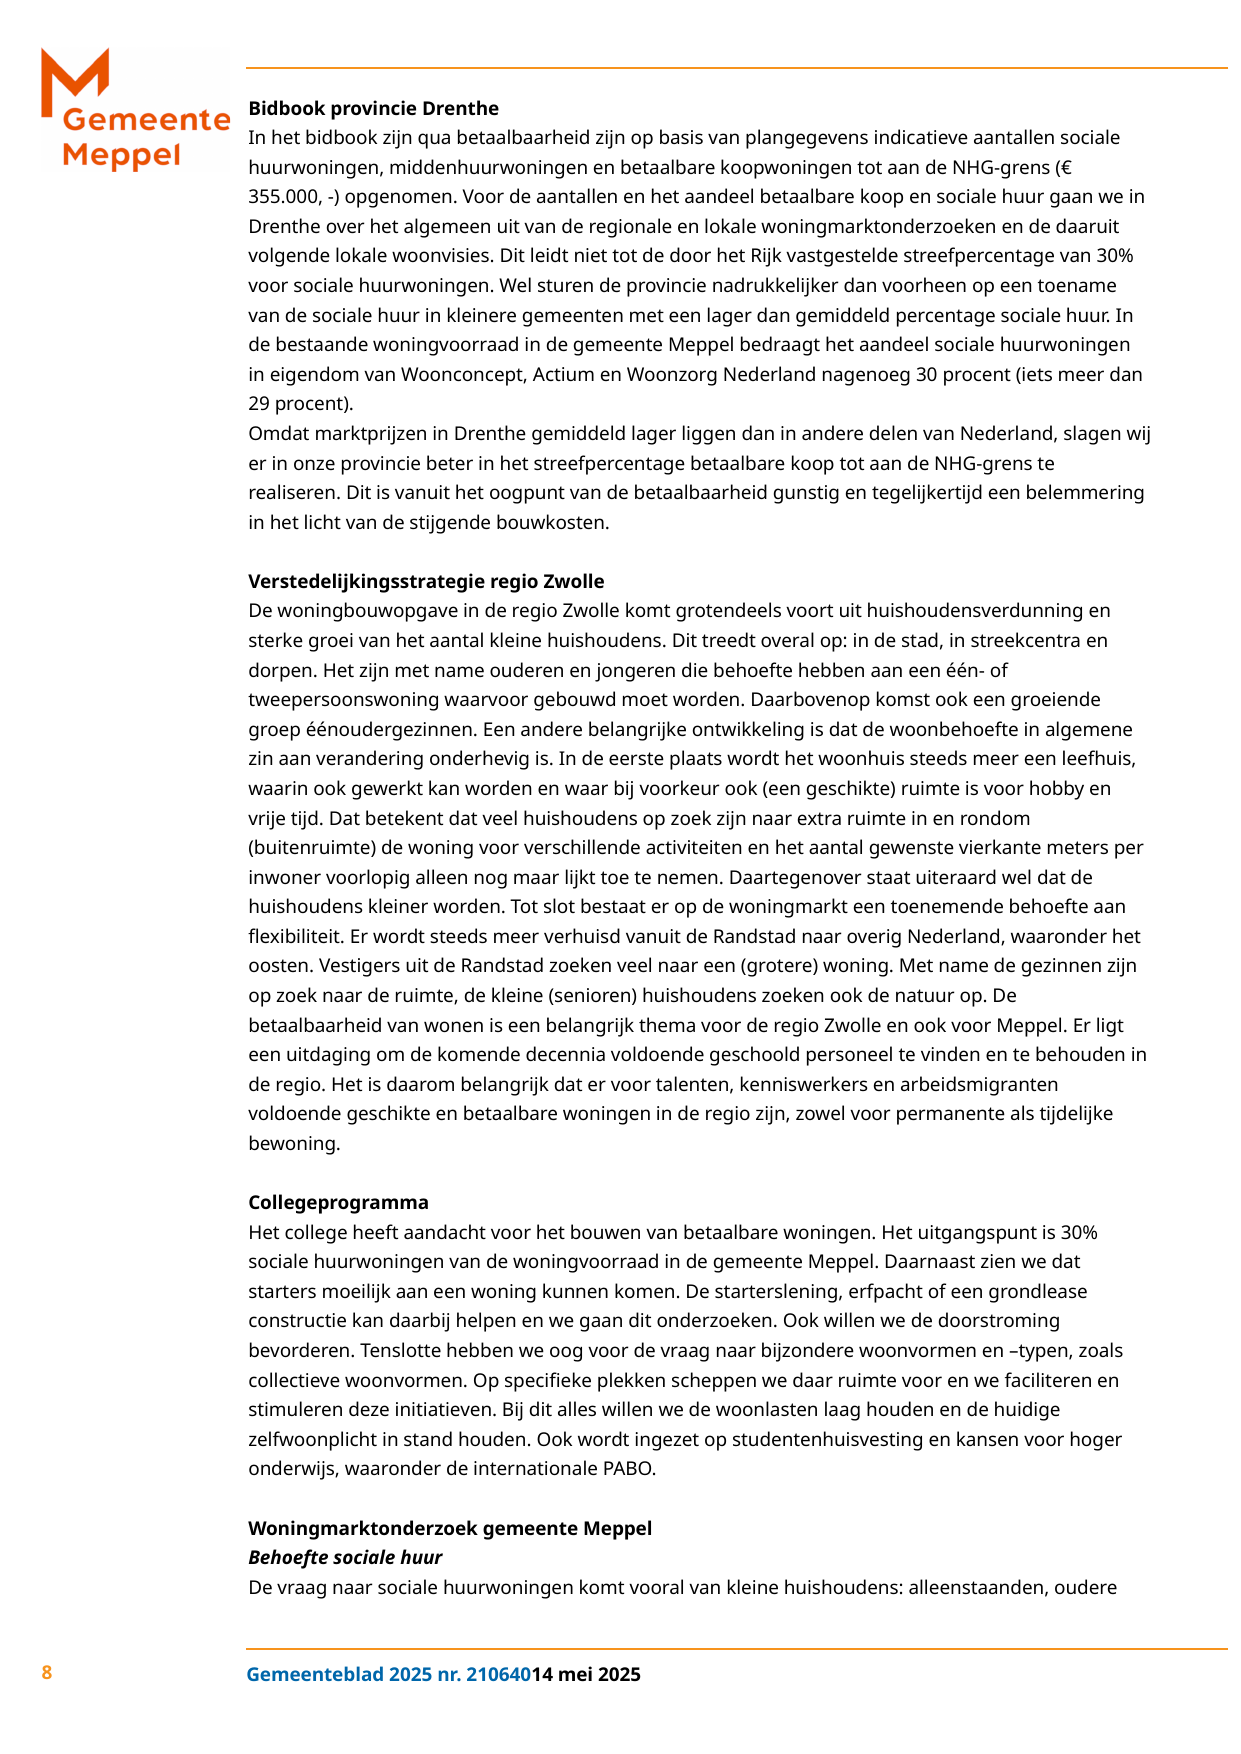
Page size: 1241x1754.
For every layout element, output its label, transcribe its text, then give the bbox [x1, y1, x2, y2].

text De woningbouwopgave in de regio Zwolle komt grotendeels voort uit huishoudensverdunning en sterke groei van het aantal kleine huishoudens. Dit treedt overal op: in de stad, in streekcentra en dorpen. Het zijn met name ouderen en jongeren die behoefte hebben aan een één- of tweepersoonswoning waarvoor gebouwd moet worden. Daarbovenop komst ook een groeiende groep éénoudergezinnen. Een andere belangrijke ontwikkeling is dat de woonbehoefte in algemene zin aan verandering onderhevig is. In de eerste plaats wordt het woonhuis steeds meer een leefhuis, waarin ook gewerkt kan worden en waar bij voorkeur ook (een geschikte) ruimte is voor hobby en vrije tijd. Dat betekent dat veel huishoudens op zoek zijn naar extra ruimte in en rondom (buitenruimte) de woning voor verschillende activiteiten en het aantal gewenste vierkante meters per inwoner voorlopig alleen nog maar lijkt toe te nemen. Daartegenover staat uiteraard wel dat de huishoudens kleiner worden. Tot slot bestaat er op de woningmarkt een toenemende behoefte aan flexibiliteit. Er wordt steeds meer verhuisd vanuit de Randstad naar overig Nederland, waaronder het oosten. Vestigers uit de Randstad zoeken veel naar een (grotere) woning. Met name de gezinnen zijn op zoek naar de ruimte, de kleine (senioren) huishoudens zoeken ook de natuur op. De betaalbaarheid van wonen is een belangrijk thema voor de regio Zwolle en ook voor Meppel. Er ligt een uitdaging om de komende decennia voldoende geschoold personeel te vinden en te behouden in de regio. Het is daarom belangrijk dat er voor talenten, kenniswerkers en arbeidsmigranten voldoende geschikte en betaalbare woningen in de regio zijn, zowel voor permanente als tijdelijke bewoning. [248, 598, 1152, 1156]
text Het college heeft aandacht voor het bouwen van betaalbare woningen. Het uitgangspunt is 30% sociale huurwoningen van de woningvoorraad in de gemeente Meppel. Daarnaast zien we dat starters moeilijk aan een woning kunnen komen. De starterslening, erfpacht of een grondlease constructie kan daarbij helpen en we gaan dit onderzoeken. Ook willen we de doorstroming bevorderen. Tenslotte hebben we oog voor de vraag naar bijzondere woonvormen en –typen, zoals collectieve woonvormen. Op specifieke plekken scheppen we daar ruimte voor en we faciliteren en stimuleren deze initiatieven. Bij dit alles willen we de woonlasten laag houden en de huidige zelfwoonplicht in stand houden. Ook wordt ingezet op studentenhuisvesting en kansen voor hoger onderwijs, waaronder de internationale PABO. [248, 1219, 1152, 1481]
text Omdat marktprijzen in Drenthe gemiddeld lager liggen dan in andere delen van Nederland, slagen wij er in onze provincie beter in het streefpercentage betaalbare koop tot aan de NHG-grens te realiseren. Dit is vanuit het oogpunt van de betaalbaarheid gunstig en tegelijkertijd een belemmering in het licht van de stijgende bouwkosten. [248, 420, 1152, 535]
text In het bidbook zijn qua betaalbaarheid zijn op basis van plangegevens indicatieve aantallen sociale huurwoningen, middenhuurwoningen en betaalbare koopwoningen tot aan de NHG-grens (€ 355.000, -) opgenomen. Voor de aantallen en het aandeel betaalbare koop en sociale huur gaan we in Drenthe over het algemeen uit van de regionale en lokale woningmarktonderzoeken en de daaruit volgende lokale woonvisies. Dit leidt niet tot de door het Rijk vastgestelde streefpercentage van 30% voor sociale huurwoningen. Wel sturen de provincie nadrukkelijker dan voorheen op een toename van de sociale huur in kleinere gemeenten met een lager dan gemiddeld percentage sociale huur. In de bestaande woningvoorraad in de gemeente Meppel bedraagt het aandeel sociale huurwoningen in eigendom van Woonconcept, Actium en Woonzorg Nederland nagenoeg 30 procent (iets meer dan 29 procent). [248, 124, 1152, 416]
text Verstedelijkingsstrategie regio Zwolle [248, 568, 1152, 594]
text De vraag naar sociale huurwoningen komt vooral van kleine huishoudens: alleenstaanden, oudere [248, 1574, 1152, 1600]
text Collegeprogramma [248, 1189, 1152, 1215]
text Bidbook provincie Drenthe [248, 95, 1152, 121]
text Behoefte sociale huur [248, 1544, 1152, 1570]
text Woningmarktonderzoek gemeente Meppel [248, 1515, 1152, 1541]
picture [41, 47, 231, 172]
